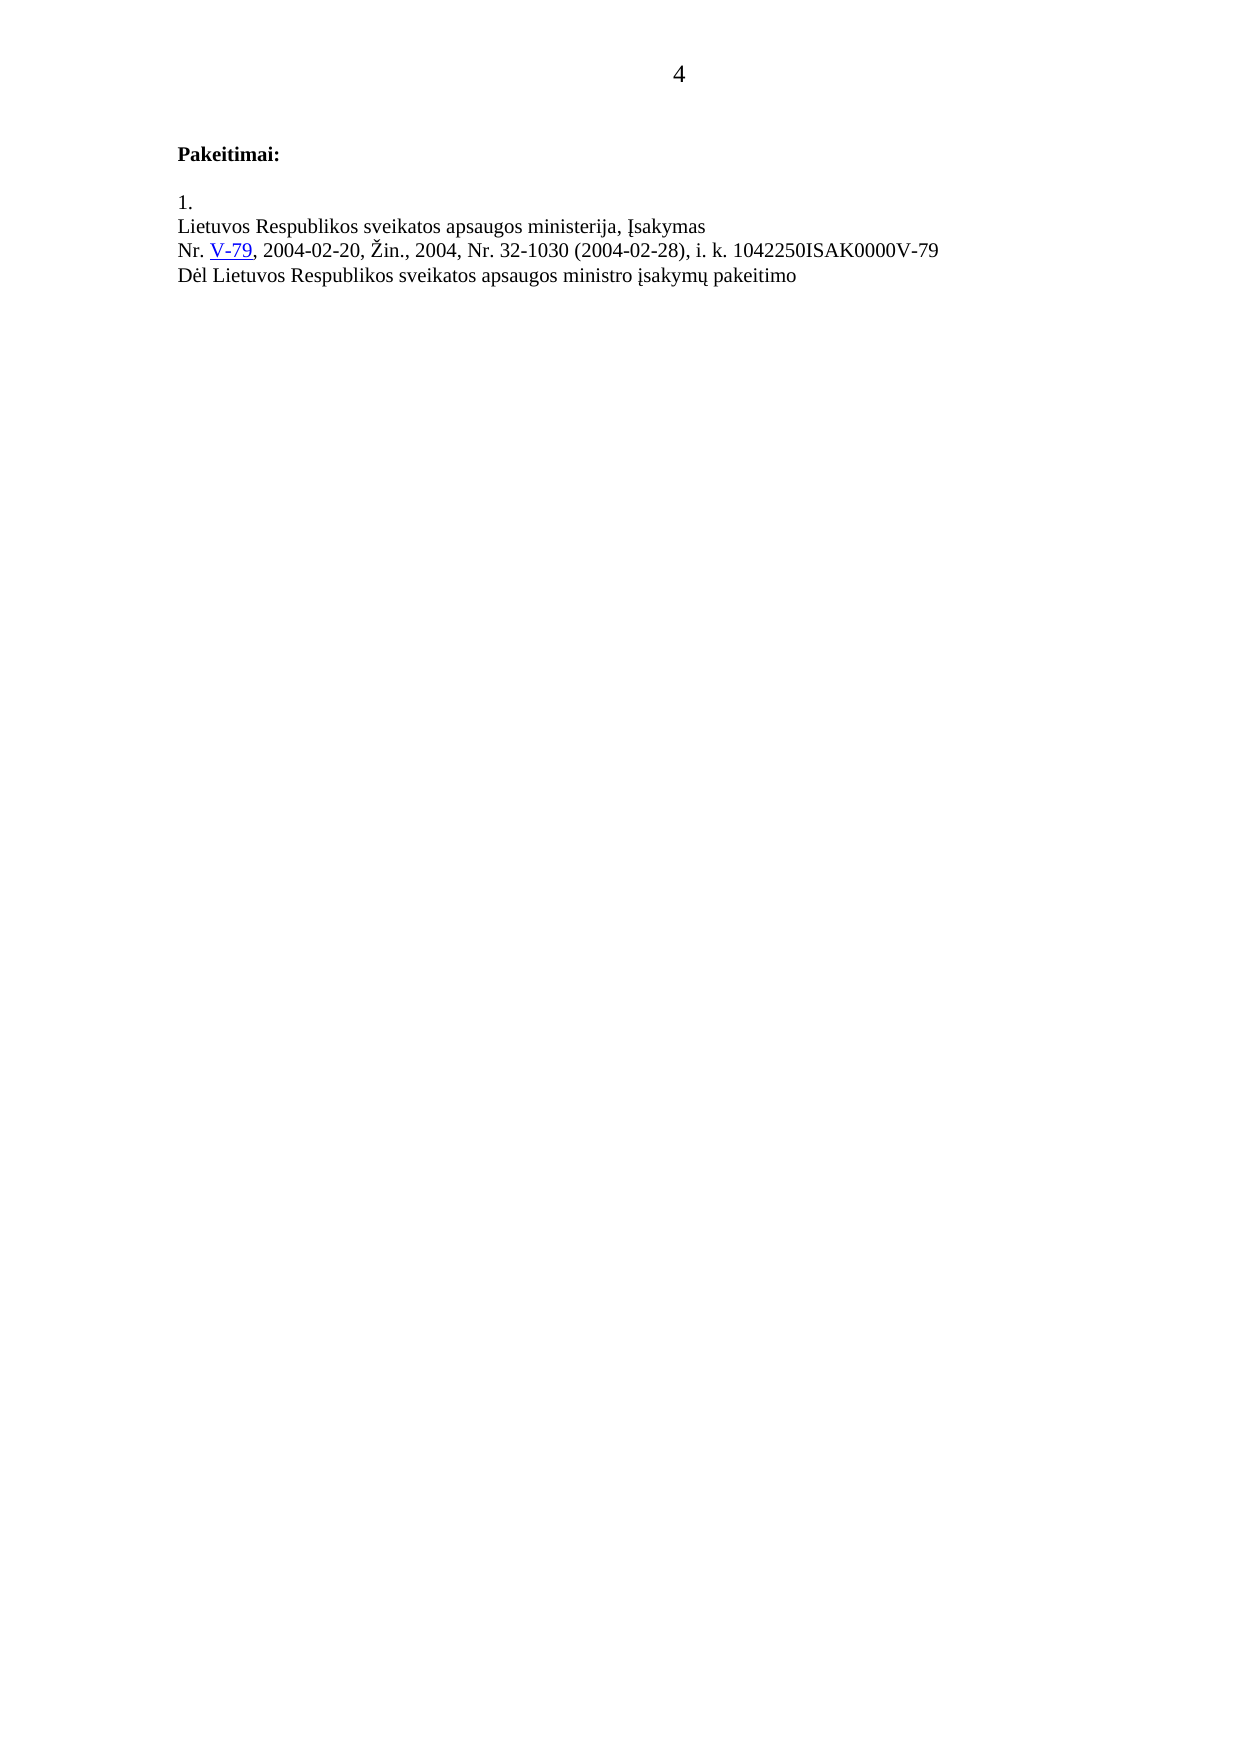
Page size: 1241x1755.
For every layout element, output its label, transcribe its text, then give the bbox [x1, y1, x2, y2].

text Dėl Lietuvos Respublikos sveikatos apsaugos ministro įsakymų pakeitimo [177, 262, 1181, 287]
text Pakeitimai: [177, 142, 1181, 166]
text Nr. V-79, 2004-02-20, Žin., 2004, Nr. 32-1030 (2004-02-28), i. k. 1042250ISAK0000V-79 [177, 238, 1181, 262]
text 1. [177, 190, 1181, 214]
text Lietuvos Respublikos sveikatos apsaugos ministerija, Įsakymas [177, 214, 1181, 238]
